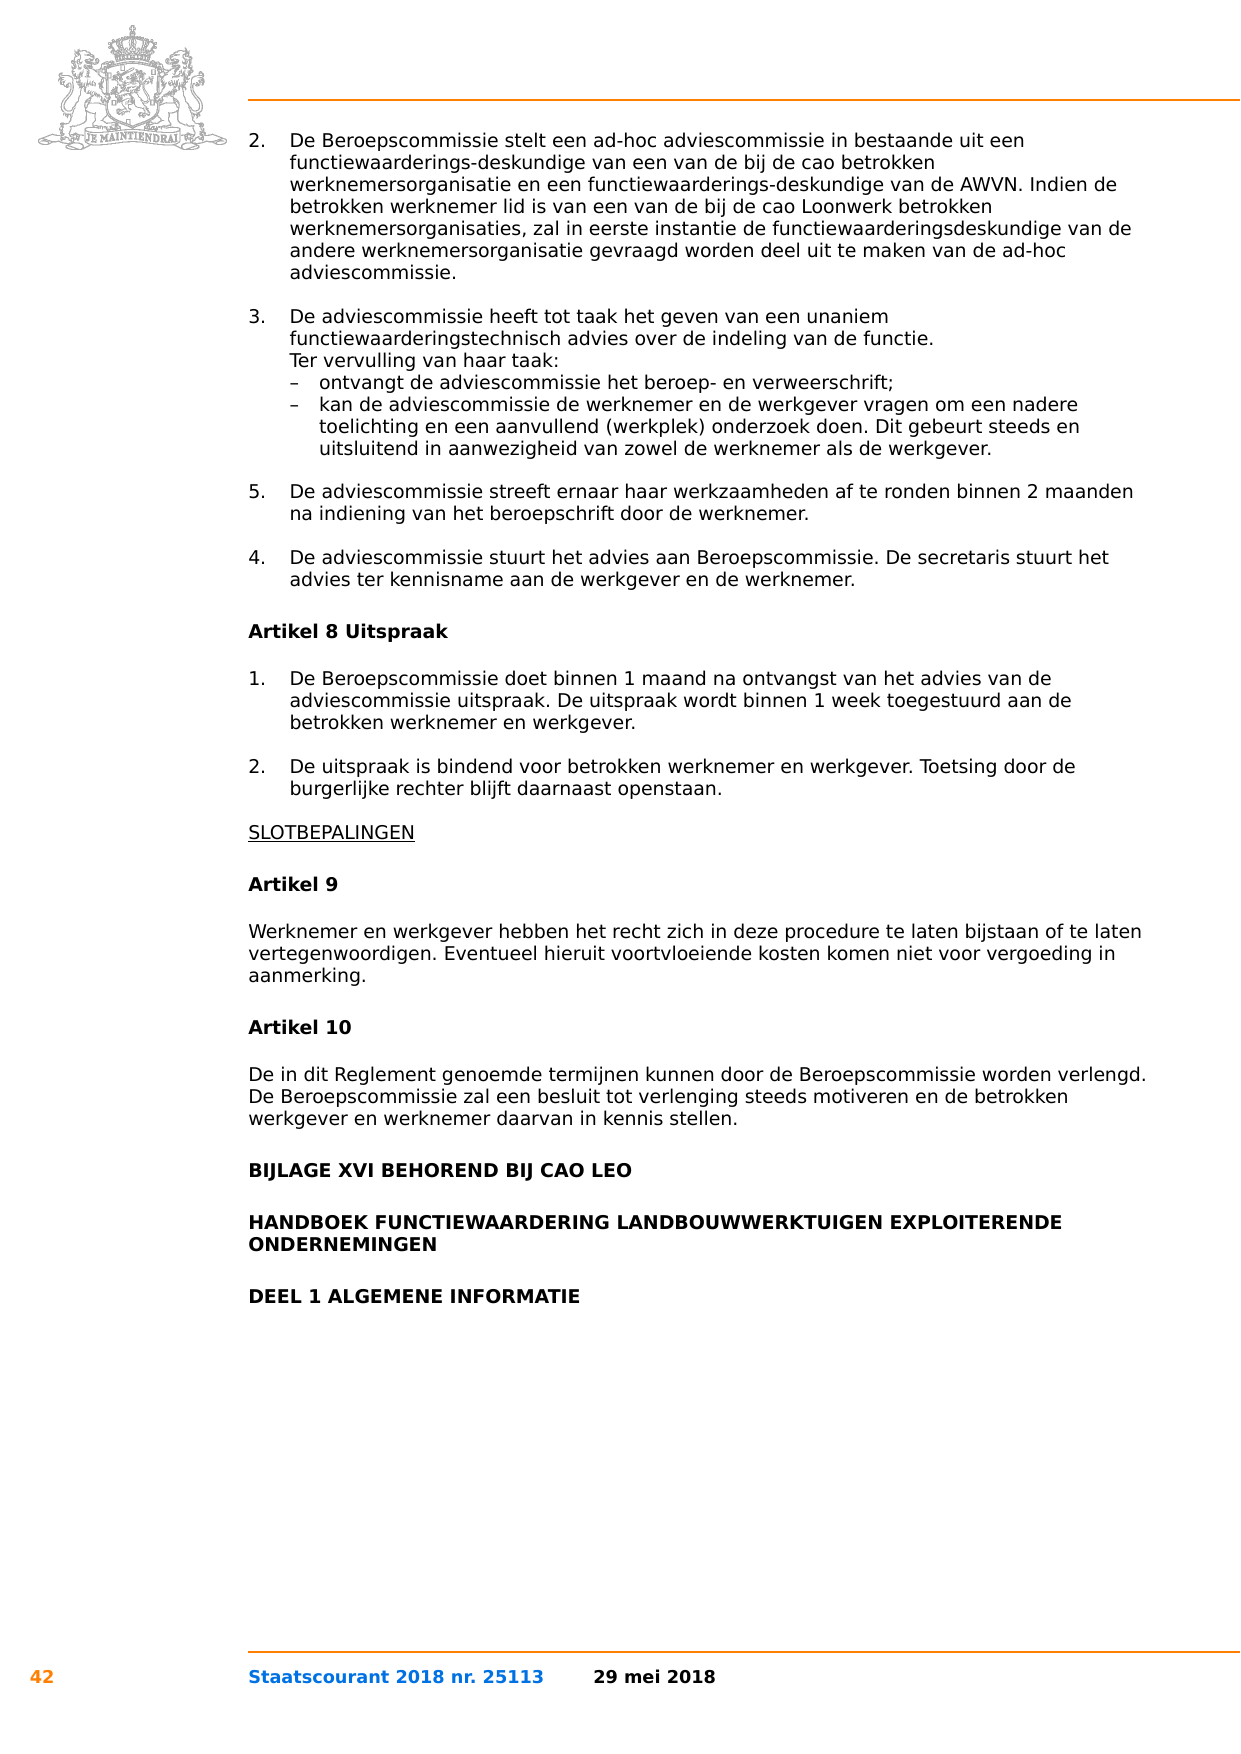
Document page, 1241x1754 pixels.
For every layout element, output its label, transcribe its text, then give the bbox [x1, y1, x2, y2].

subtitle DEEL 1 ALGEMENE INFORMATIE [248, 1286, 1163, 1307]
text 4. De adviescommissie stuurt het advies aan Beroepscommissie. De secretaris stuurt het advies ter kennisname aan de werkgever en de werknemer. [248, 547, 1163, 591]
text – ontvangt de adviescommissie het beroep- en verweerschrift; [289, 372, 1163, 393]
text 3. De adviescommissie heeft tot taak het geven van een unaniem functiewaarderingstechnisch advies over de indeling van de functie. [248, 306, 1163, 349]
text Ter vervulling van haar taak: [289, 349, 1163, 372]
subtitle BIJLAGE XVI BEHOREND BIJ CAO LEO [248, 1159, 1163, 1182]
text 2. De uitspraak is bindend voor betrokken werknemer en werkgever. Toetsing door de burgerlijke rechter blijft daarnaast openstaan. [248, 756, 1163, 800]
subtitle Artikel 9 [248, 874, 1163, 896]
picture [38, 25, 227, 150]
text 2. De Beroepscommissie stelt een ad-hoc adviescommissie in bestaande uit een functiewaarderings-deskundige van een van de bij de cao betrokken werknemersorganisatie en een functiewaarderings-deskundige van de AWVN. Indien de betrokken werknemer lid is van een van de bij de cao Loonwerk betrokken werknemersorganisaties, zal in eerste instantie de functiewaarderingsdeskundige van de andere werknemersorganisatie gevraagd worden deel uit te maken van de ad-hoc adviescommissie. [248, 130, 1163, 284]
subtitle Artikel 8 Uitspraak [248, 621, 1163, 643]
subtitle SLOTBEPALINGEN [248, 822, 1163, 844]
text – kan de adviescommissie de werknemer en de werkgever vragen om een nadere toelichting en een aanvullend (werkplek) onderzoek doen. Dit gebeurt steeds en uitsluitend in aanwezigheid van zowel de werknemer als de werkgever. [289, 393, 1163, 459]
subtitle HANDBOEK FUNCTIEWAARDERING LANDBOUWWERKTUIGEN EXPLOITERENDE ONDERNEMINGEN [248, 1212, 1163, 1256]
text 5. De adviescommissie streeft ernaar haar werkzaamheden af te ronden binnen 2 maanden na indiening van het beroepschrift door de werknemer. [248, 481, 1163, 525]
text De in dit Reglement genoemde termijnen kunnen door de Beroepscommissie worden verlengd. De Beroepscommissie zal een besluit tot verlenging steeds motiveren en de betrokken werkgever en werknemer daarvan in kennis stellen. [248, 1064, 1163, 1129]
text 1. De Beroepscommissie doet binnen 1 maand na ontvangst van het advies van de adviescommissie uitspraak. De uitspraak wordt binnen 1 week toegestuurd aan de betrokken werknemer en werkgever. [248, 668, 1163, 734]
subtitle Artikel 10 [248, 1017, 1163, 1039]
text Werknemer en werkgever hebben het recht zich in deze procedure te laten bijstaan of te laten vertegenwoordigen. Eventueel hieruit voortvloeiende kosten komen niet voor vergoeding in aanmerking. [248, 921, 1163, 987]
